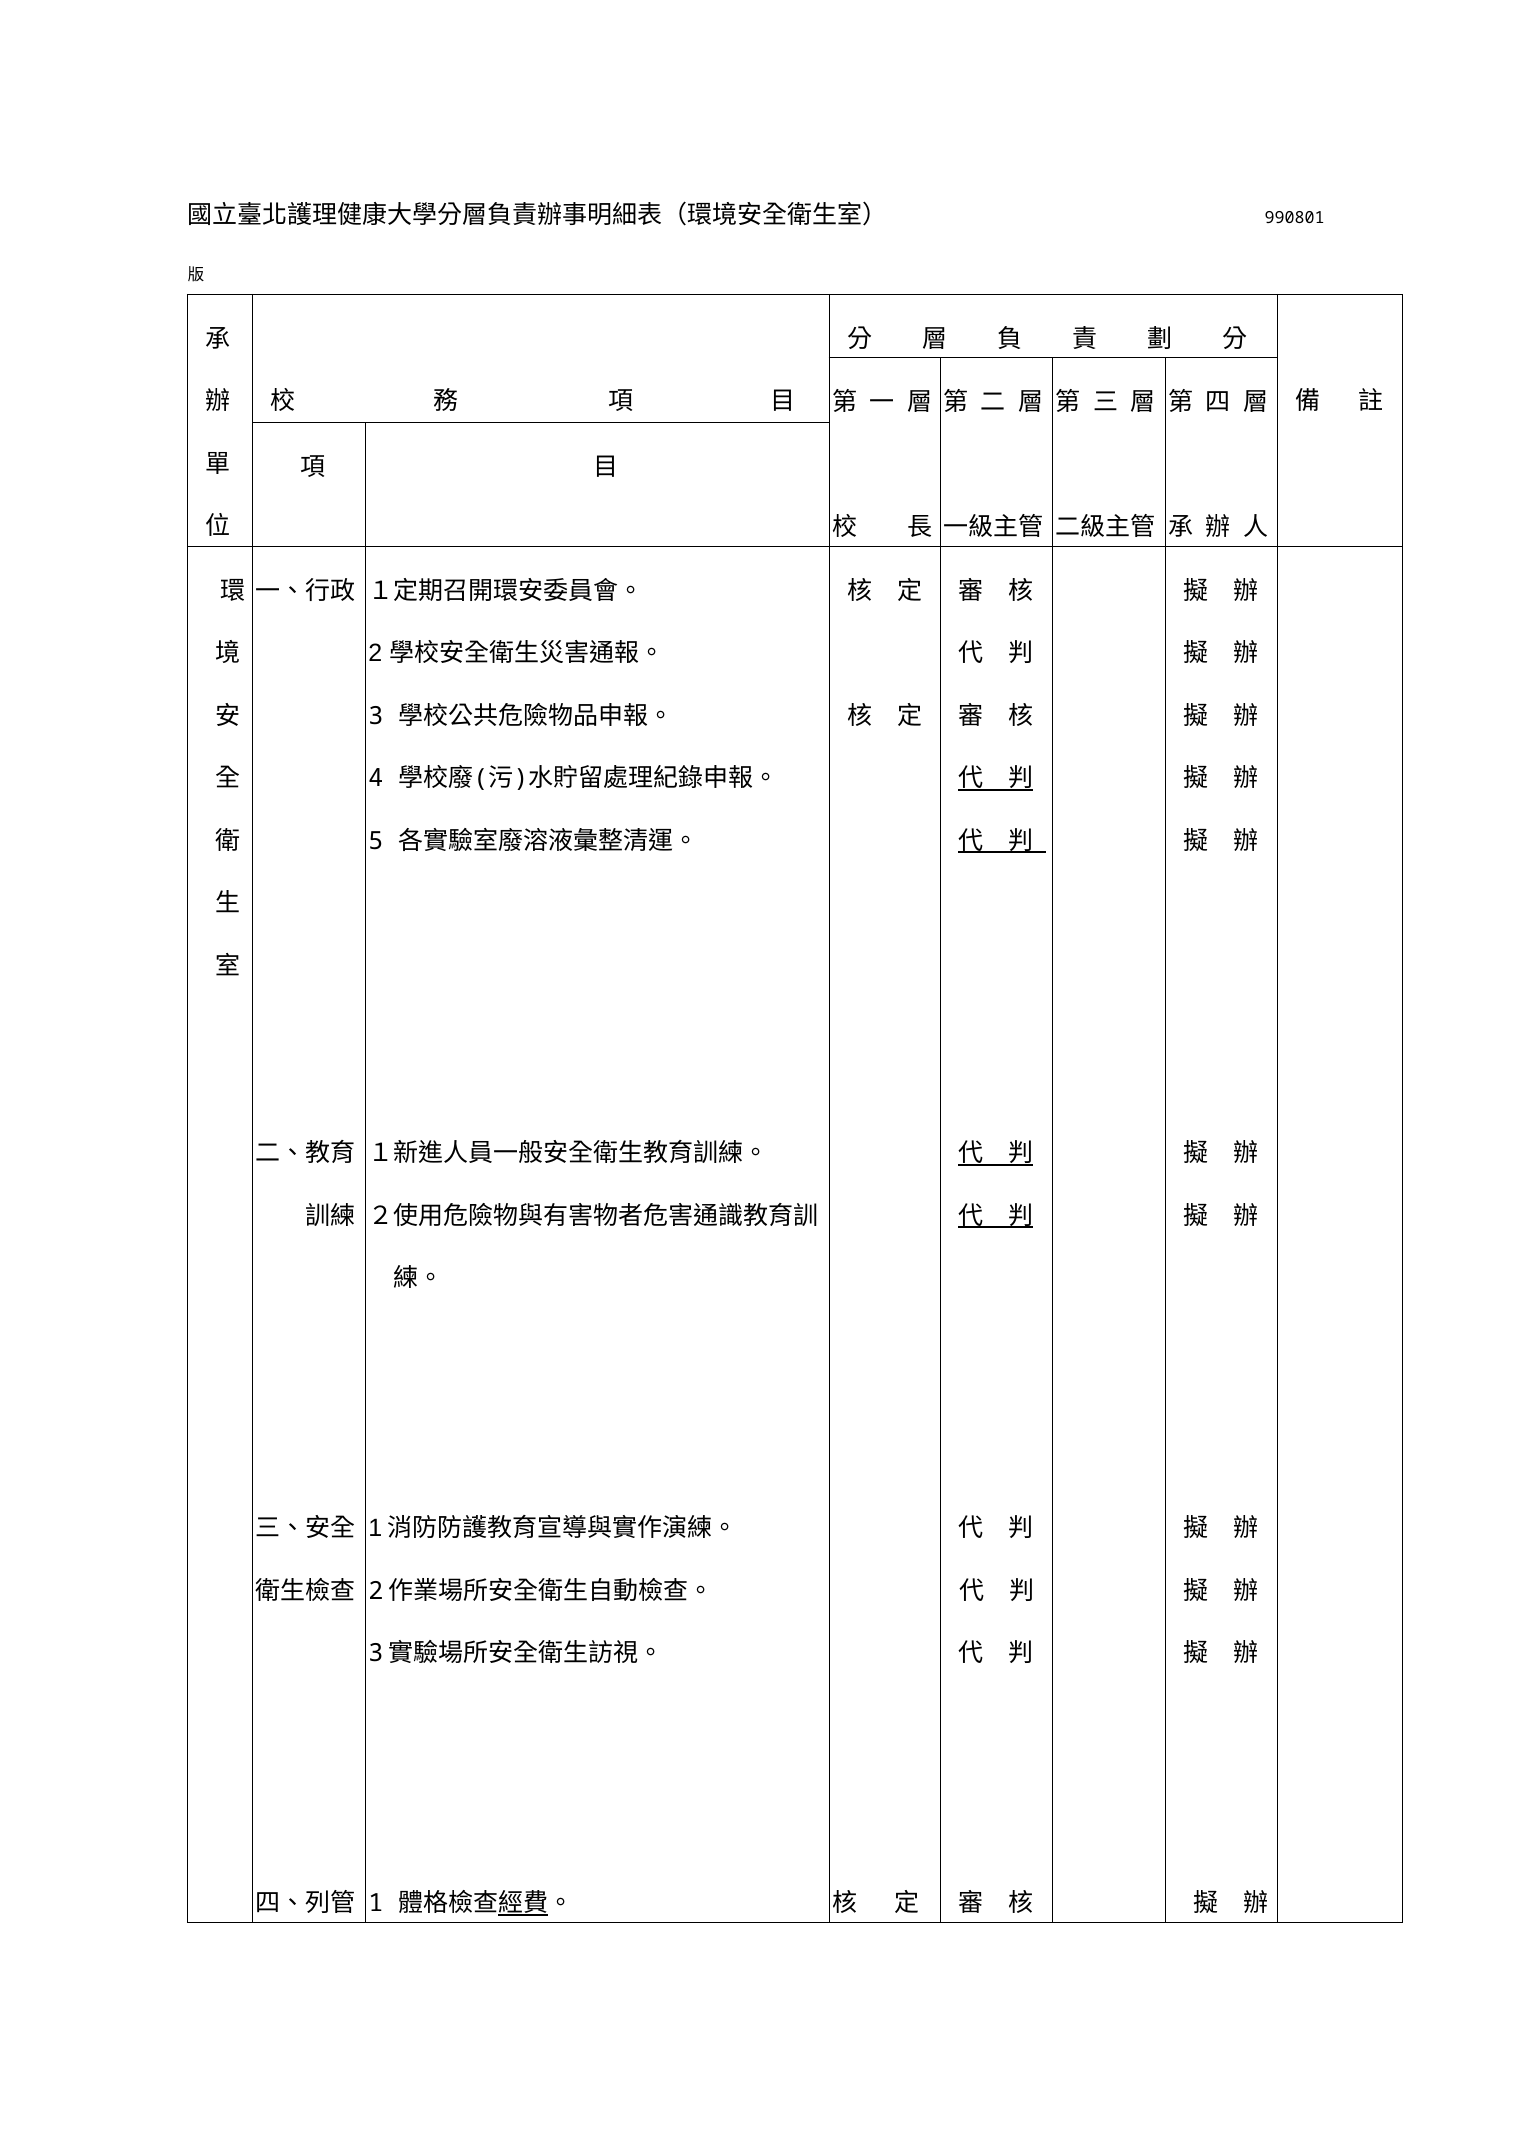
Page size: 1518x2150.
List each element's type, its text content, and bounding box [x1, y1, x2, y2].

table_cell 目 [366, 423, 829, 546]
table_cell 審 核 代 判 審 核 代 判 代 判 代 判 代 判 代 判 代 判 代 判 審 核 [941, 547, 1052, 1922]
table_cell 一、行政 二、教育訓練 三、安全衛生檢查 四、列管 [253, 547, 365, 1922]
table_cell 項 [253, 423, 365, 546]
table_cell [1278, 547, 1402, 1922]
table_cell 擬 辦 擬 辦 擬 辦 擬 辦 擬 辦 擬 辦 擬 辦 擬 辦 擬 辦 擬 辦 擬 辦 [1166, 547, 1277, 1922]
table_cell 第 一 層 校 長 [830, 358, 940, 546]
table_header 分 層 負 責 劃 分 [830, 295, 1277, 357]
text 國立臺北護理健康大學分層負責辦事明細表（環境安全衛生室） 990801版 [187, 169, 1331, 294]
table_cell 核 定 核 定 核 定 [830, 547, 940, 1922]
table_cell 第 四 層 承 辦 人 [1166, 358, 1277, 546]
table_header 備 註 [1278, 295, 1402, 546]
table_header 承 辦 單 位 [188, 295, 252, 546]
table_cell １定期召開環安委員會。 2 學校安全衛生災害通報。 3 學校公共危險物品申報。 4 學校廢(污)水貯留處理紀錄申報。 5 各實驗室廢溶液彙整清運。 １新進人員一般安全衛生教育訓練。 ２使用危險物與有害物者危害通識教育訓練。 1消防防護教育宣導與實作演練。 2作業場所安全衛生自動檢查。 3實驗場所安全衛生訪視。 1 體格檢查經費。 [366, 547, 829, 1922]
table_cell 第 二 層 一級主管 [941, 358, 1052, 546]
table_cell 第 三 層 二級主管 [1053, 358, 1165, 546]
table_cell [1053, 547, 1165, 1922]
table_header 校 務 項 目 [253, 295, 829, 422]
table_cell 環境安全衛生室 [188, 547, 252, 1922]
